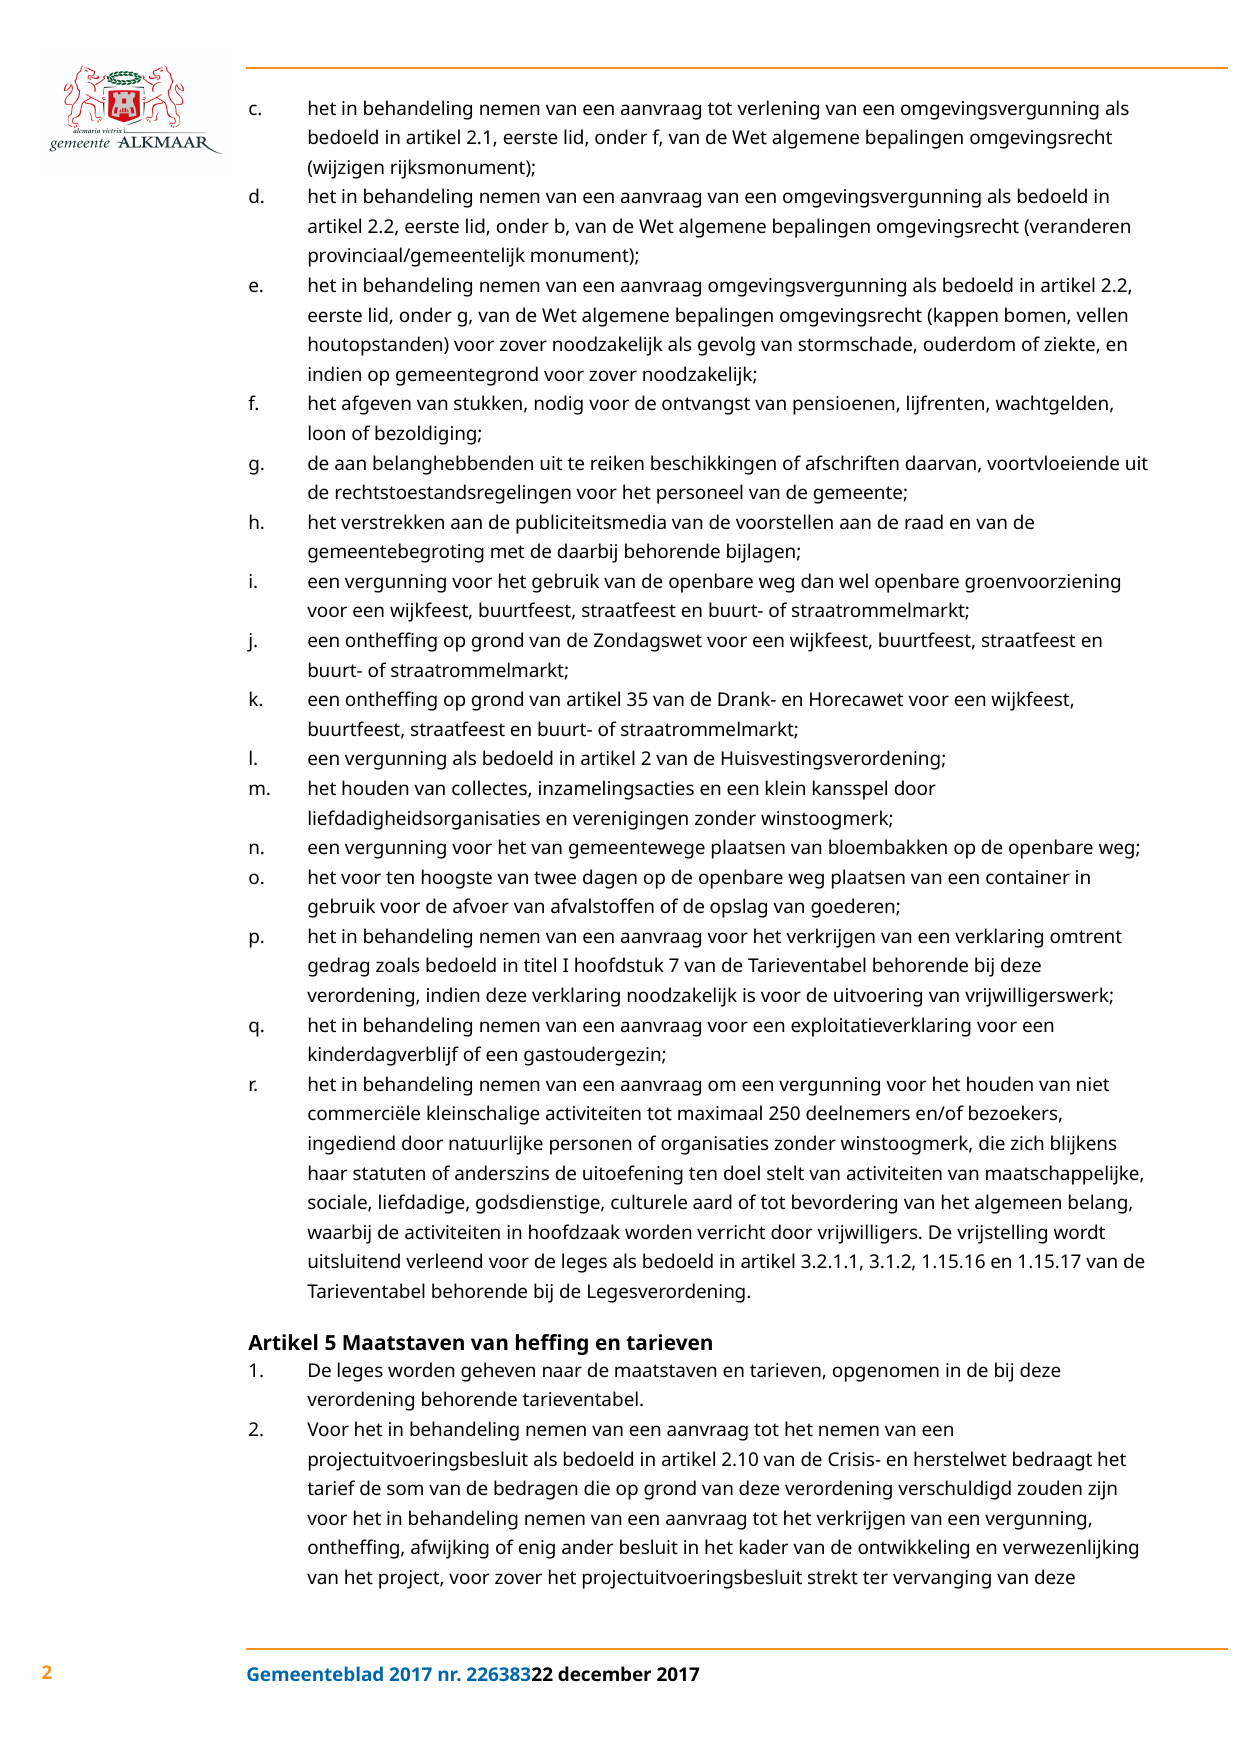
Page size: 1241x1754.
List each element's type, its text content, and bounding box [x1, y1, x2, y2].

list het in behandeling nemen van een aanvraag tot verlening van een omgevingsvergunning als bedoeld in artikel 2.1, eerste lid, onder f, van de Wet algemene bepalingen omgevingsrecht (wijzigen rijksmonument); [248, 95, 1152, 180]
list het in behandeling nemen van een aanvraag van een omgevingsvergunning als bedoeld in artikel 2.2, eerste lid, onder b, van de Wet algemene bepalingen omgevingsrecht (veranderen provinciaal/gemeentelijk monument); [248, 183, 1152, 268]
list een vergunning voor het van gemeentewege plaatsen van bloembakken op de openbare weg; [248, 834, 1152, 860]
list een vergunning voor het gebruik van de openbare weg dan wel openbare groenvoorziening voor een wijkfeest, buurtfeest, straatfeest en buurt- of straatrommelmarkt; [248, 568, 1152, 623]
list de aan belanghebbenden uit te reiken beschikkingen of afschriften daarvan, voortvloeiende uit de rechtstoestandsregelingen voor het personeel van de gemeente; [248, 450, 1152, 505]
list een vergunning als bedoeld in artikel 2 van de Huisvestingsverordening; [248, 746, 1152, 771]
list een ontheffing op grond van de Zondagswet voor een wijkfeest, buurtfeest, straatfeest en buurt- of straatrommelmarkt; [248, 627, 1152, 683]
list het in behandeling nemen van een aanvraag voor een exploitatieverklaring voor een kinderdagverblijf of een gastoudergezin; [248, 1012, 1152, 1067]
list het verstrekken aan de publiciteitsmedia van de voorstellen aan de raad en van de gemeentebegroting met de daarbij behorende bijlagen; [248, 509, 1152, 564]
list een ontheffing op grond van artikel 35 van de Drank- en Horecawet voor een wijkfeest, buurtfeest, straatfeest en buurt- of straatrommelmarkt; [248, 686, 1152, 742]
picture [41, 47, 231, 172]
list het in behandeling nemen van een aanvraag om een vergunning voor het houden van niet commerciële kleinschalige activiteiten tot maximaal 250 deelnemers en/of bezoekers, ingediend door natuurlijke personen of organisaties zonder winstoogmerk, die zich blijkens haar statuten of anderszins de uitoefening ten doel stelt van activiteiten van maatschappelijke, sociale, liefdadige, godsdienstige, culturele aard of tot bevordering van het algemeen belang, waarbij de activiteiten in hoofdzaak worden verricht door vrijwilligers. De vrijstelling wordt uitsluitend verleend voor de leges als bedoeld in artikel 3.2.1.1, 3.1.2, 1.15.16 en 1.15.17 van de Tarieventabel behorende bij de Legesverordening. [248, 1071, 1152, 1304]
list De leges worden geheven naar de maatstaven en tarieven, opgenomen in de bij deze verordening behorende tarieventabel. [248, 1357, 1152, 1412]
list het afgeven van stukken, nodig voor de ontvangst van pensioenen, lijfrenten, wachtgelden, loon of bezoldiging; [248, 391, 1152, 446]
list het in behandeling nemen van een aanvraag voor het verkrijgen van een verklaring omtrent gedrag zoals bedoeld in titel I hoofdstuk 7 van de Tarieventabel behorende bij deze verordening, indien deze verklaring noodzakelijk is voor de uitvoering van vrijwilligerswerk; [248, 923, 1152, 1008]
list Voor het in behandeling nemen van een aanvraag tot het nemen van een projectuitvoeringsbesluit als bedoeld in artikel 2.10 van de Crisis- en herstelwet bedraagt het tarief de som van de bedragen die op grond van deze verordening verschuldigd zouden zijn voor het in behandeling nemen van een aanvraag tot het verkrijgen van een vergunning, ontheffing, afwijking of enig ander besluit in het kader van de ontwikkeling en verwezenlijking van het project, voor zover het projectuitvoeringsbesluit strekt ter vervanging van deze [248, 1416, 1152, 1590]
list het houden van collectes, inzamelingsacties en een klein kansspel door liefdadigheidsorganisaties en verenigingen zonder winstoogmerk; [248, 775, 1152, 831]
list het in behandeling nemen van een aanvraag omgevingsvergunning als bedoeld in artikel 2.2, eerste lid, onder g, van de Wet algemene bepalingen omgevingsrecht (kappen bomen, vellen houtopstanden) voor zover noodzakelijk als gevolg van stormschade, ouderdom of ziekte, en indien op gemeentegrond voor zover noodzakelijk; [248, 272, 1152, 387]
text Artikel 5 Maatstaven van heffing en tarieven [248, 1328, 1152, 1357]
list het voor ten hoogste van twee dagen op de openbare weg plaatsen van een container in gebruik voor de afvoer van afvalstoffen of de opslag van goederen; [248, 864, 1152, 919]
